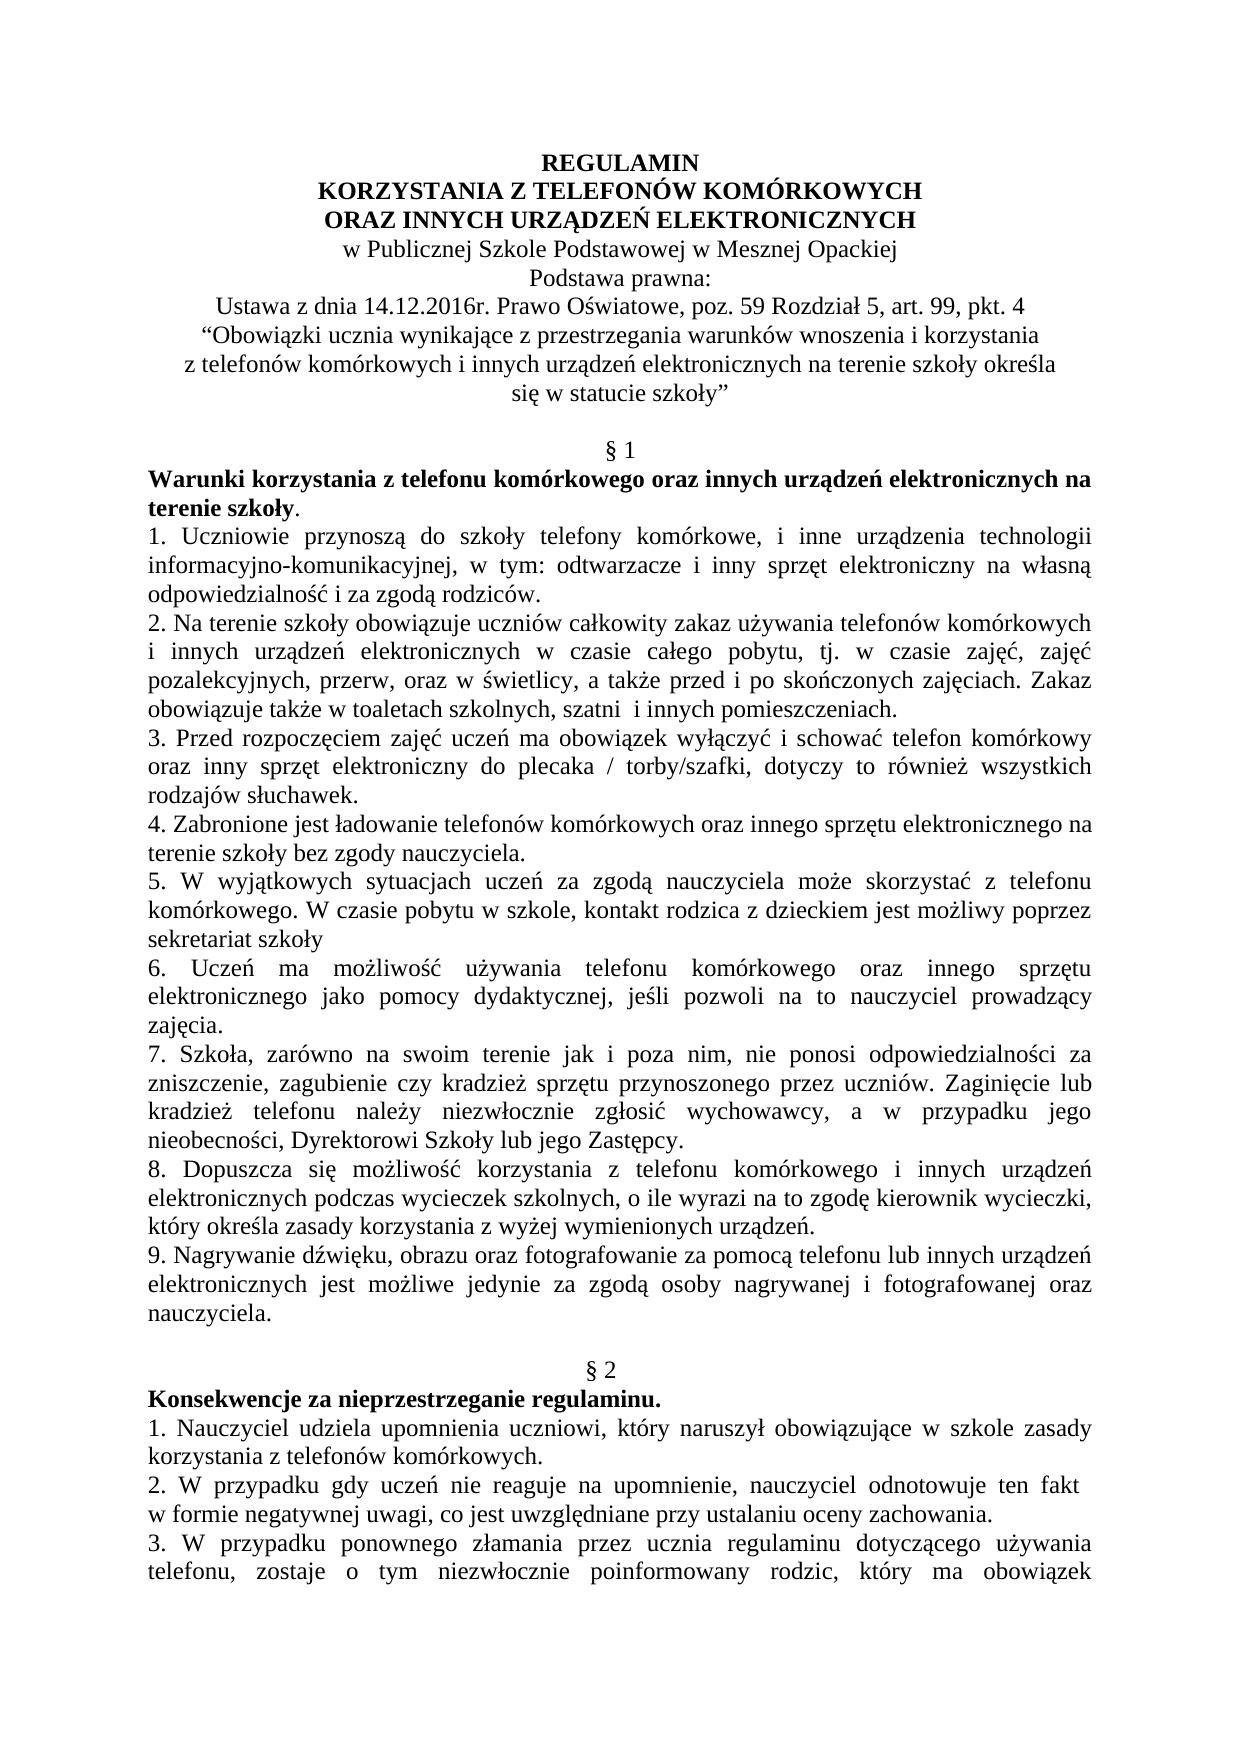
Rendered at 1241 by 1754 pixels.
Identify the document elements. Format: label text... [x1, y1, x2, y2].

text 4. Zabronione jest ładowanie telefonów komórkowych oraz innego sprzętu elektronicznego na terenie szkoły bez zgody nauczyciela. [148, 809, 1093, 866]
text 7. Szkoła, zarówno na swoim terenie jak i poza nim, nie ponosi odpowiedzialności za zniszczenie, zagubienie czy kradzież sprzętu przynoszonego przez uczniów. Zaginięcie lub kradzież telefonu należy niezwłocznie zgłosić wychowawcy, a w przypadku jego nieobecności, Dyrektorowi Szkoły lub jego Zastępcy. [148, 1039, 1093, 1154]
text 3. Przed rozpoczęciem zajęć uczeń ma obowiązek wyłączyć i schować telefon komórkowy oraz inny sprzęt elektroniczny do plecaka / torby/szafki, dotyczy to również wszystkich rodzajów słuchawek. [148, 723, 1093, 809]
text Konsekwencje za nieprzestrzeganie regulaminu. [148, 1384, 1093, 1413]
text § 1 [148, 435, 1093, 464]
text 2. Na terenie szkoły obowiązuje uczniów całkowity zakaz używania telefonów komórkowych i innych urządzeń elektronicznych w czasie całego pobytu, tj. w czasie zajęć, zajęć pozalekcyjnych, przerw, oraz w świetlicy, a także przed i po skończonych zajęciach. Zakaz obowiązuje także w toaletach szkolnych, szatni i innych pomieszczeniach. [148, 608, 1093, 723]
text 6. Uczeń ma możliwość używania telefonu komórkowego oraz innego sprzętu elektronicznego jako pomocy dydaktycznej, jeśli pozwoli na to nauczyciel prowadzący zajęcia. [148, 953, 1093, 1039]
text 1. Uczniowie przynoszą do szkoły telefony komórkowe, i inne urządzenia technologii informacyjno-komunikacyjnej, w tym: odtwarzacze i inny sprzęt elektroniczny na własną odpowiedzialność i za zgodą rodziców. [148, 521, 1093, 608]
text 8. Dopuszcza się możliwość korzystania z telefonu komórkowego i innych urządzeń elektronicznych podczas wycieczek szkolnych, o ile wyrazi na to zgodę kierownik wycieczki, który określa zasady korzystania z wyżej wymienionych urządzeń. [148, 1154, 1093, 1240]
text 5. W wyjątkowych sytuacjach uczeń za zgodą nauczyciela może skorzystać z telefonu komórkowego. W czasie pobytu w szkole, kontakt rodzica z dzieckiem jest możliwy poprzez sekretariat szkoły [148, 866, 1093, 953]
text § 2 [148, 1355, 1093, 1384]
text Podstawa prawna: [148, 263, 1093, 291]
text 9. Nagrywanie dźwięku, obrazu oraz fotografowanie za pomocą telefonu lub innych urządzeń elektronicznych jest możliwe jedynie za zgodą osoby nagrywanej i fotografowanej oraz nauczyciela. [148, 1240, 1093, 1326]
text Warunki korzystania z telefonu komórkowego oraz innych urządzeń elektronicznych na terenie szkoły. [148, 464, 1093, 521]
text 1. Nauczyciel udziela upomnienia uczniowi, który naruszył obowiązujące w szkole zasady korzystania z telefonów komórkowych. [148, 1413, 1093, 1470]
text 2. W przypadku gdy uczeń nie reaguje na upomnienie, nauczyciel odnotowuje ten fakt w formie negatywnej uwagi, co jest uwzględniane przy ustalaniu oceny zachowania. [148, 1470, 1093, 1528]
text KORZYSTANIA Z TELEFONÓW KOMÓRKOWYCH [148, 176, 1093, 205]
text 3. W przypadku ponownego złamania przez ucznia regulaminu dotyczącego używania telefonu, zostaje o tym niezwłocznie poinformowany rodzic, który ma obowiązek [148, 1528, 1093, 1585]
text “Obowiązki ucznia wynikające z przestrzegania warunków wnoszenia i korzystania [148, 320, 1093, 349]
text Ustawa z dnia 14.12.2016r. Prawo Oświatowe, poz. 59 Rozdział 5, art. 99, pkt. 4 [148, 291, 1093, 320]
text w Publicznej Szkole Podstawowej w Mesznej Opackiej [148, 234, 1093, 263]
text z telefonów komórkowych i innych urządzeń elektronicznych na terenie szkoły określa [148, 349, 1093, 378]
text ORAZ INNYCH URZĄDZEŃ ELEKTRONICZNYCH [148, 205, 1093, 234]
text się w statucie szkoły” [148, 378, 1093, 406]
text REGULAMIN [148, 148, 1093, 176]
